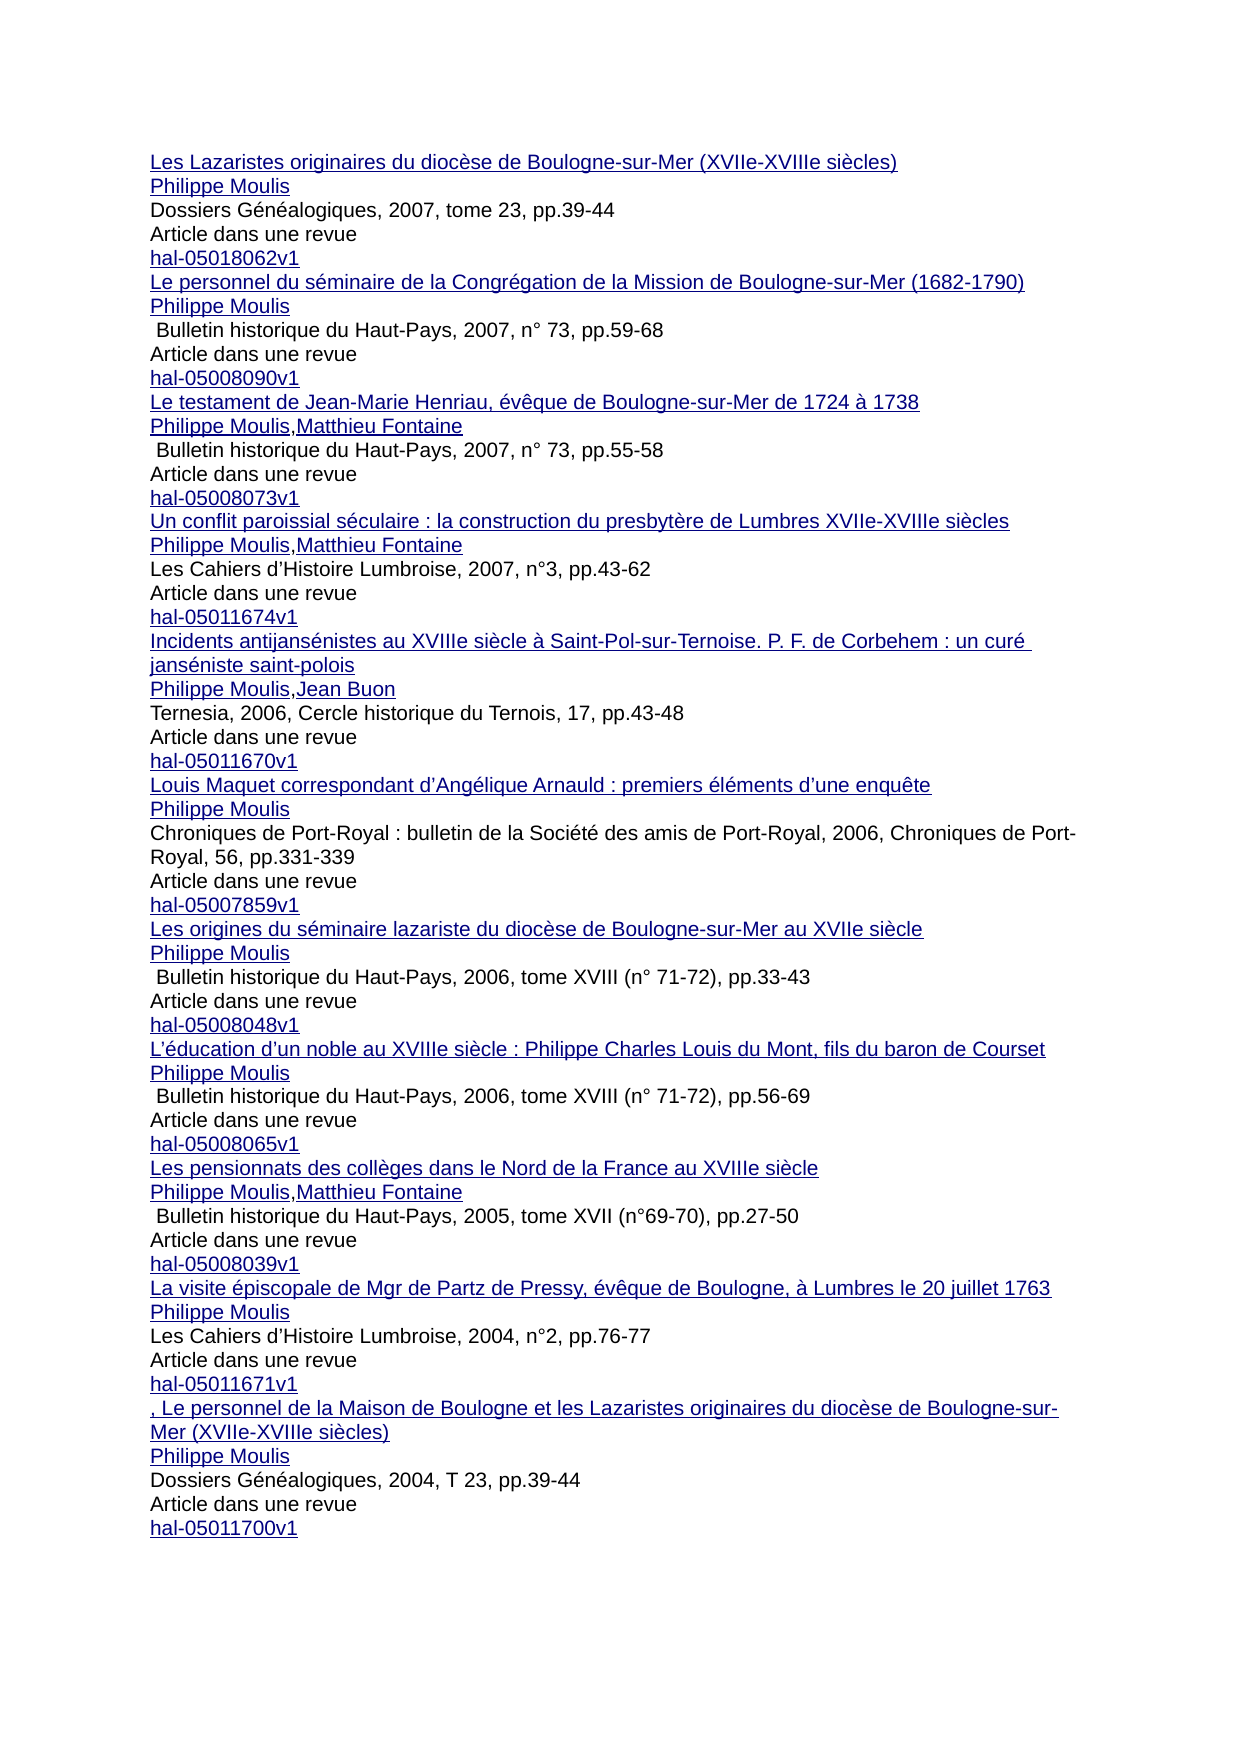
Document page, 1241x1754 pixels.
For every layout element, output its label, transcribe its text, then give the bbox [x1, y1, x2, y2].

table_cell Les origines du séminaire lazariste du diocèse de Boulogne-sur-Mer au XVIIe siècle Philippe Moulis Bulletin historique du Haut-Pays, 2006, tome XVIII (n° 71-72), pp.33-43 Article dans une revue hal-05008048v1 [150, 917, 1090, 1036]
table_cell Le testament de Jean-Marie Henriau, évêque de Boulogne-sur-Mer de 1724 à 1738 Philippe Moulis,Matthieu Fontaine Bulletin historique du Haut-Pays, 2007, n° 73, pp.55-58 Article dans une revue hal-05008073v1 [150, 390, 1090, 509]
table_cell Le personnel du séminaire de la Congrégation de la Mission de Boulogne-sur-Mer (1682-1790) Philippe Moulis Bulletin historique du Haut-Pays, 2007, n° 73, pp.59-68 Article dans une revue hal-05008090v1 [150, 270, 1090, 389]
table_cell Les Lazaristes originaires du diocèse de Boulogne-sur-Mer (XVIIe-XVIIIe siècles) Philippe Moulis Dossiers Généalogiques, 2007, tome 23, pp.39-44 Article dans une revue hal-05018062v1 [150, 150, 1090, 270]
table_cell La visite épiscopale de Mgr de Partz de Pressy, évêque de Boulogne, à Lumbres le 20 juillet 1763 Philippe Moulis Les Cahiers d’Histoire Lumbroise, 2004, n°2, pp.76-77 Article dans une revue hal-05011671v1 [150, 1276, 1090, 1396]
table_cell Incidents antijansénistes au XVIIIe siècle à Saint-Pol-sur-Ternoise. P. F. de Corbehem : un curé janséniste saint-polois Philippe Moulis,Jean Buon Ternesia, 2006, Cercle historique du Ternois, 17, pp.43-48 Article dans une revue hal-05011670v1 [150, 629, 1090, 773]
table_cell , Le personnel de la Maison de Boulogne et les Lazaristes originaires du diocèse de Boulogne-sur-Mer (XVIIe-XVIIIe siècles) Philippe Moulis Dossiers Généalogiques, 2004, T 23, pp.39-44 Article dans une revue hal-05011700v1 [150, 1396, 1090, 1539]
table_cell Les pensionnats des collèges dans le Nord de la France au XVIIIe siècle Philippe Moulis,Matthieu Fontaine Bulletin historique du Haut-Pays, 2005, tome XVII (n°69-70), pp.27-50 Article dans une revue hal-05008039v1 [150, 1156, 1090, 1276]
table_cell Louis Maquet correspondant d’Angélique Arnauld : premiers éléments d’une enquête Philippe Moulis Chroniques de Port-Royal : bulletin de la Société des amis de Port-Royal, 2006, Chroniques de Port-Royal, 56, pp.331-339 Article dans une revue hal-05007859v1 [150, 773, 1090, 917]
table_cell L’éducation d’un noble au XVIIIe siècle : Philippe Charles Louis du Mont, fils du baron de Courset Philippe Moulis Bulletin historique du Haut-Pays, 2006, tome XVIII (n° 71-72), pp.56-69 Article dans une revue hal-05008065v1 [150, 1036, 1090, 1156]
table_cell Un conflit paroissial séculaire : la construction du presbytère de Lumbres XVIIe-XVIIIe siècles Philippe Moulis,Matthieu Fontaine Les Cahiers d’Histoire Lumbroise, 2007, n°3, pp.43-62 Article dans une revue hal-05011674v1 [150, 509, 1090, 629]
